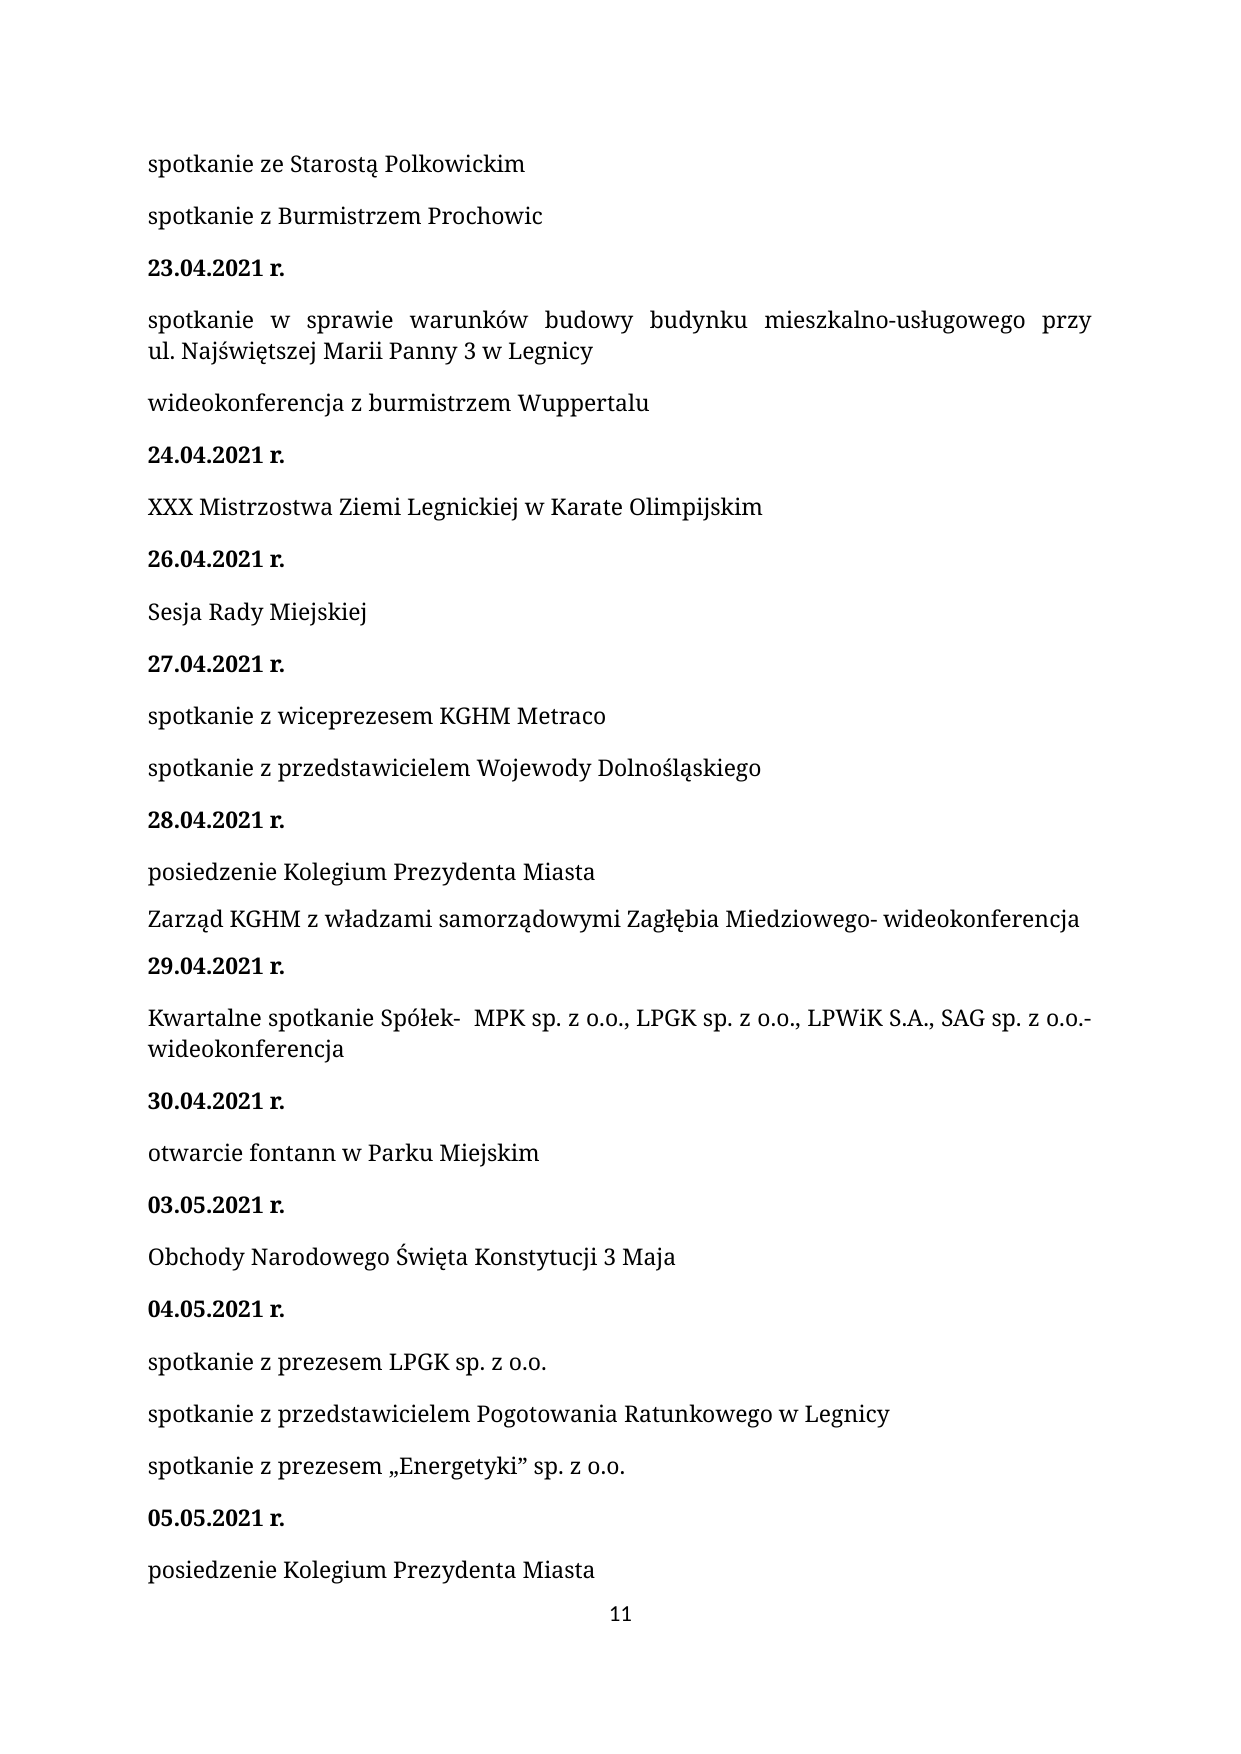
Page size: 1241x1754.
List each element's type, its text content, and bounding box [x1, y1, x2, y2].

text 05.05.2021 r. [148, 1502, 1093, 1533]
text 29.04.2021 r. [148, 950, 1093, 981]
text spotkanie z Burmistrzem Prochowic [148, 200, 1093, 231]
text spotkanie z przedstawicielem Pogotowania Ratunkowego w Legnicy [148, 1398, 1093, 1429]
text 26.04.2021 r. [148, 543, 1093, 575]
text 30.04.2021 r. [148, 1085, 1093, 1116]
text Kwartalne spotkanie Spółek- MPK sp. z o.o., LPGK sp. z o.o., LPWiK S.A., SAG sp. z o.o.-wideokonferencja [148, 1002, 1093, 1064]
text wideokonferencja z burmistrzem Wuppertalu [148, 387, 1093, 418]
text spotkanie z przedstawicielem Wojewody Dolnośląskiego [148, 752, 1093, 783]
text 04.05.2021 r. [148, 1293, 1093, 1325]
text spotkanie z wiceprezesem KGHM Metraco [148, 700, 1093, 731]
text spotkanie w sprawie warunków budowy budynku mieszkalno-usługowego przy ul. Najświętszej Marii Panny 3 w Legnicy [148, 304, 1093, 366]
text spotkanie ze Starostą Polkowickim [148, 148, 1093, 179]
text 03.05.2021 r. [148, 1189, 1093, 1221]
text Sesja Rady Miejskiej [148, 596, 1093, 627]
text otwarcie fontann w Parku Miejskim [148, 1137, 1093, 1168]
text Obchody Narodowego Święta Konstytucji 3 Maja [148, 1241, 1093, 1273]
text 24.04.2021 r. [148, 439, 1093, 471]
text 23.04.2021 r. [148, 252, 1093, 283]
text 28.04.2021 r. [148, 804, 1093, 835]
text posiedzenie Kolegium Prezydenta Miasta Zarząd KGHM z władzami samorządowymi Zagłębia Miedziowego- wideokonferencja [148, 856, 1093, 934]
text XXX Mistrzostwa Ziemi Legnickiej w Karate Olimpijskim [148, 491, 1093, 523]
text posiedzenie Kolegium Prezydenta Miasta [148, 1554, 1093, 1585]
text 27.04.2021 r. [148, 648, 1093, 679]
text spotkanie z prezesem LPGK sp. z o.o. [148, 1346, 1093, 1377]
text spotkanie z prezesem „Energetyki” sp. z o.o. [148, 1450, 1093, 1481]
